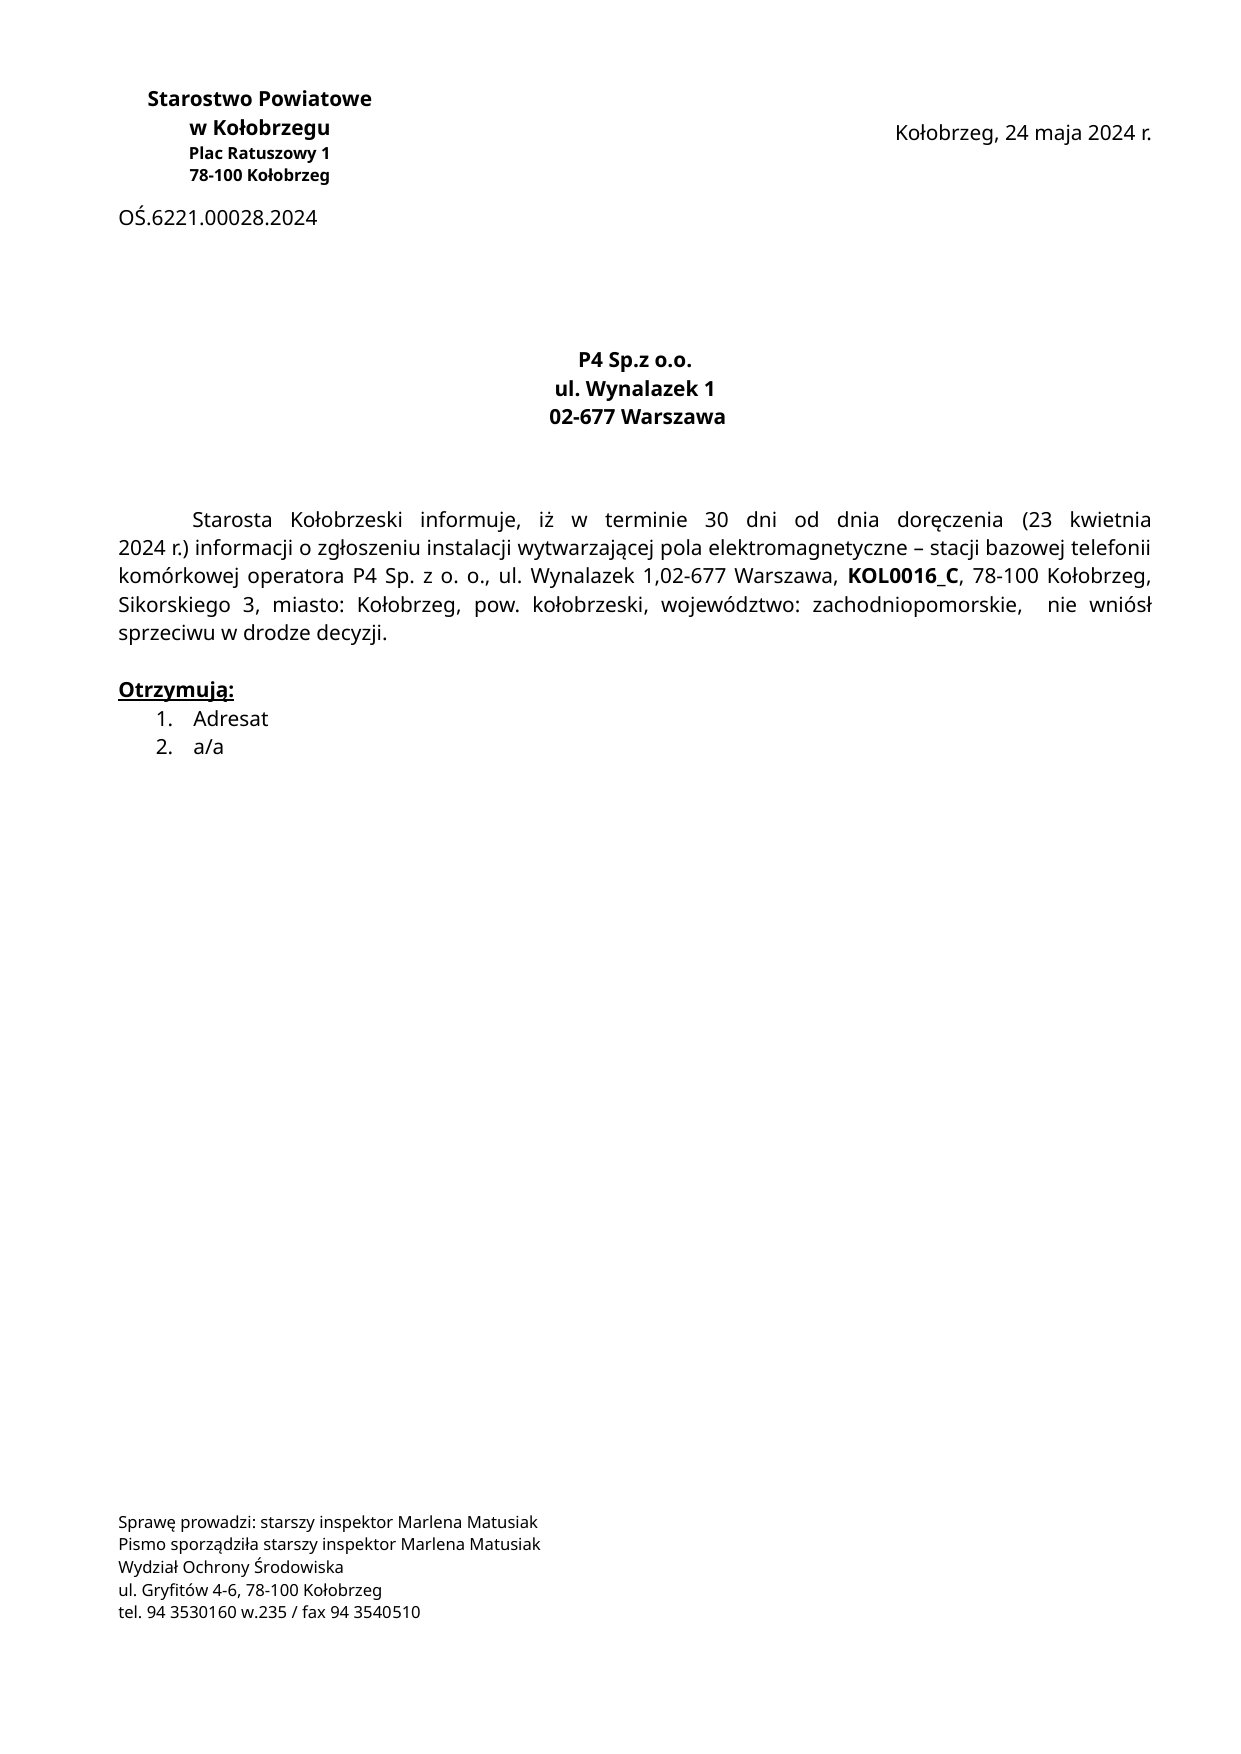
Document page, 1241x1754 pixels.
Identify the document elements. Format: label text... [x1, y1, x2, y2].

list Adresat [156, 704, 1152, 732]
text Kołobrzeg, 24 maja 2024 r. [416, 118, 1152, 147]
text 78-100 Kołobrzeg [103, 164, 416, 187]
text Wydział Ochrony Środowiska ul. Gryfitów 4-6, 78-100 Kołobrzeg tel. 94 3530160 w.235 / fax 94 3540510 [118, 1556, 1152, 1624]
text Sprawę prowadzi: starszy inspektor Marlena Matusiak Pismo sporządziła starszy inspektor Marlena Matusiak [118, 1510, 1152, 1556]
list a/a [156, 732, 1152, 761]
text Otrzymują: [118, 675, 1152, 704]
text OŚ.6221.00028.2024 [118, 203, 1152, 232]
text 02-677 Warszawa [118, 402, 1152, 431]
text P4 Sp.z o.o. [118, 346, 1152, 374]
text Starostwo Powiatowe [103, 84, 416, 113]
text Starosta Kołobrzeski informuje, iż w terminie 30 dni od dnia doręczenia (23 kwietnia 2024 r.) informacji o zgłoszeniu instalacji wytwarzającej pola elektromagnetyczne – stacji bazowej telefonii komórkowej operatora P4 Sp. z o. o., ul. Wynalazek 1,02-677 Warszawa, KOL0016_C, 78-100 Kołobrzeg, Sikorskiego 3, miasto: Kołobrzeg, pow. kołobrzeski, województwo: zachodniopomorskie, nie wniósł sprzeciwu w drodze decyzji. [118, 505, 1152, 647]
text Plac Ratuszowy 1 [103, 141, 416, 164]
text w Kołobrzegu [103, 113, 416, 141]
text ul. Wynalazek 1 [118, 374, 1152, 402]
